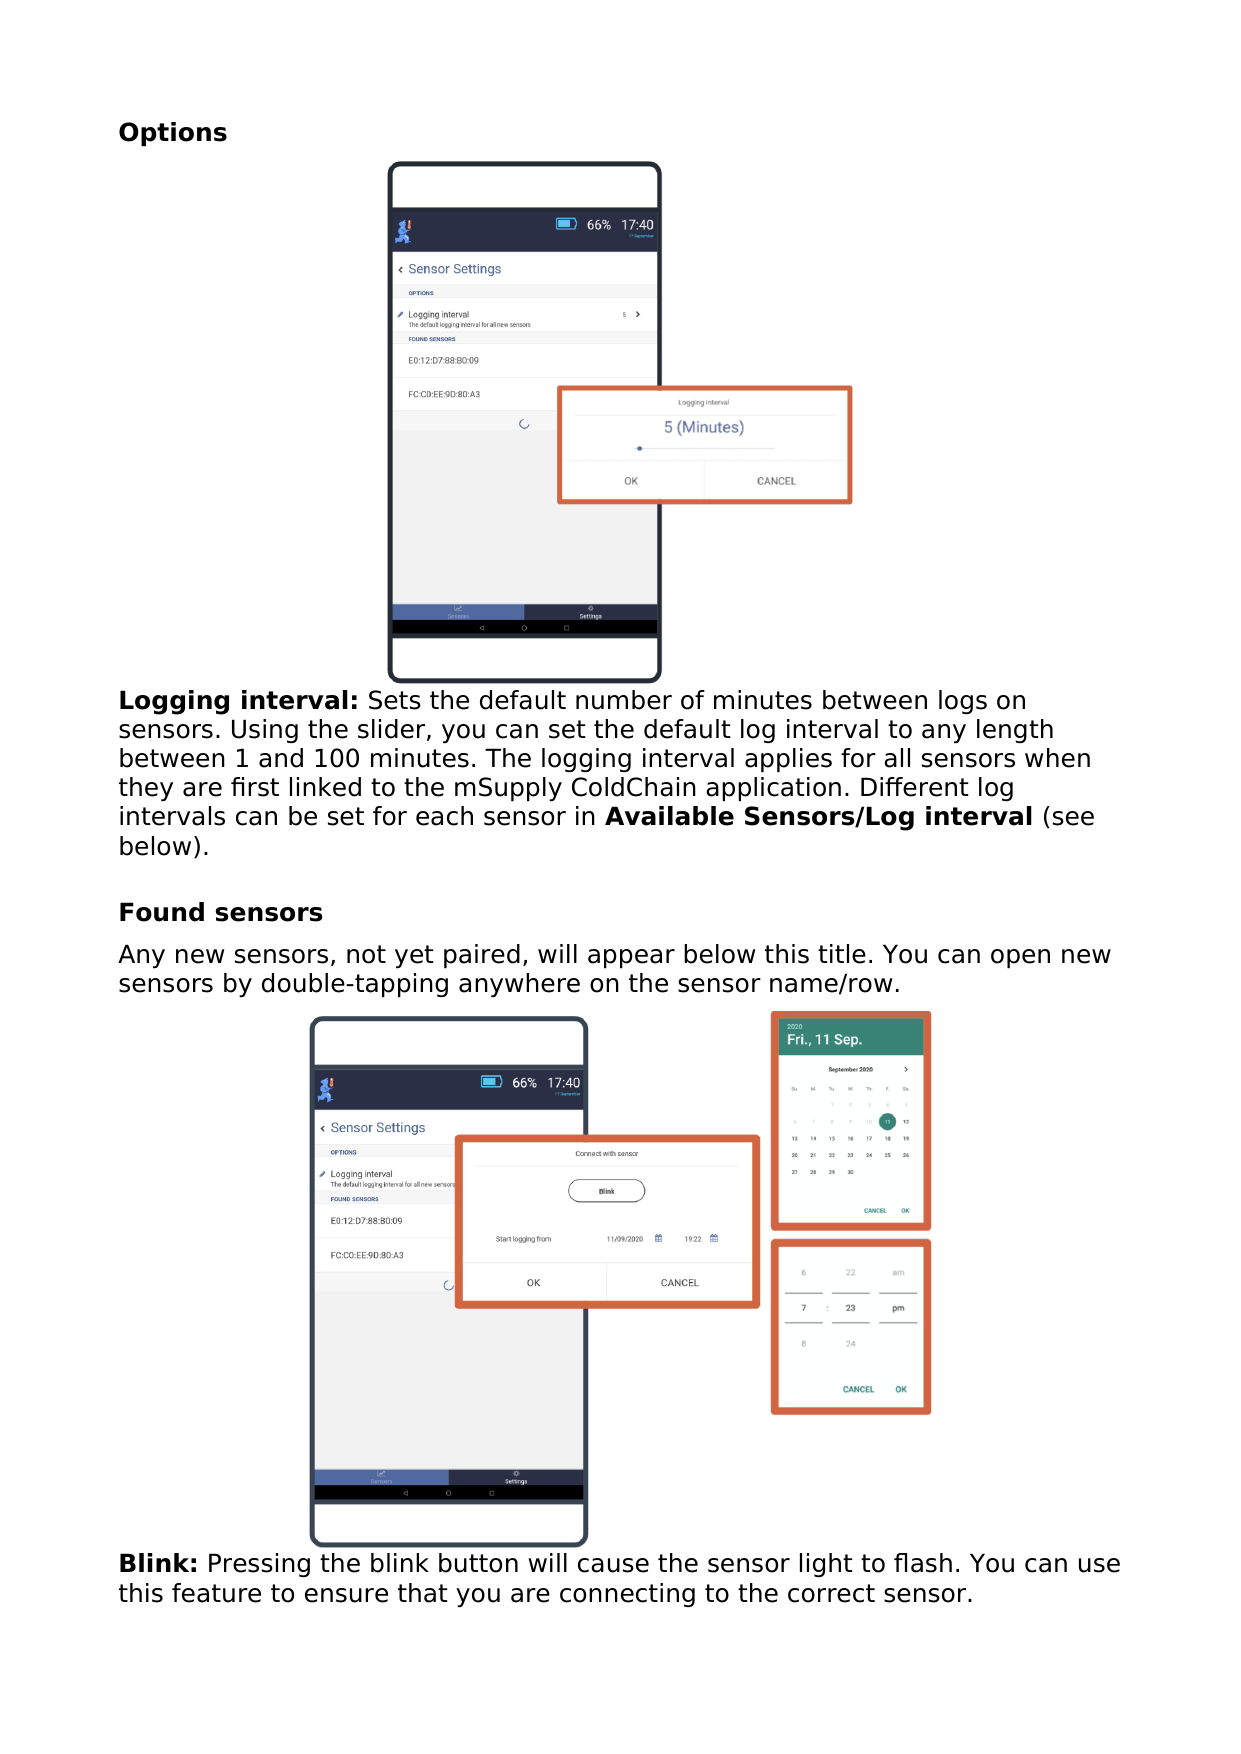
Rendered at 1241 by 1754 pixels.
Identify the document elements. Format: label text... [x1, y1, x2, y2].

text Logging interval: Sets the default number of minutes between logs on sensors. Using the slider, you can set the default log interval to any length between 1 and 100 minutes. The logging interval applies for all sensors when they are first linked to the mSupply ColdChain application. Different log intervals can be set for each sensor in Available Sensors/Log interval (see below). [118, 160, 1122, 861]
text Any new sensors, not yet paired, will appear below this title. You can open new sensors by double-tapping anywhere on the sensor name/row. [118, 940, 1122, 998]
picture [385, 159, 855, 686]
text Blink: Pressing the blink button will cause the sensor light to flash. You can use this feature to ensure that you are connecting to the correct sensor. [118, 1011, 1122, 1608]
subtitle Options [118, 118, 1122, 147]
picture [307, 1011, 933, 1550]
subtitle Found sensors [118, 898, 1122, 928]
